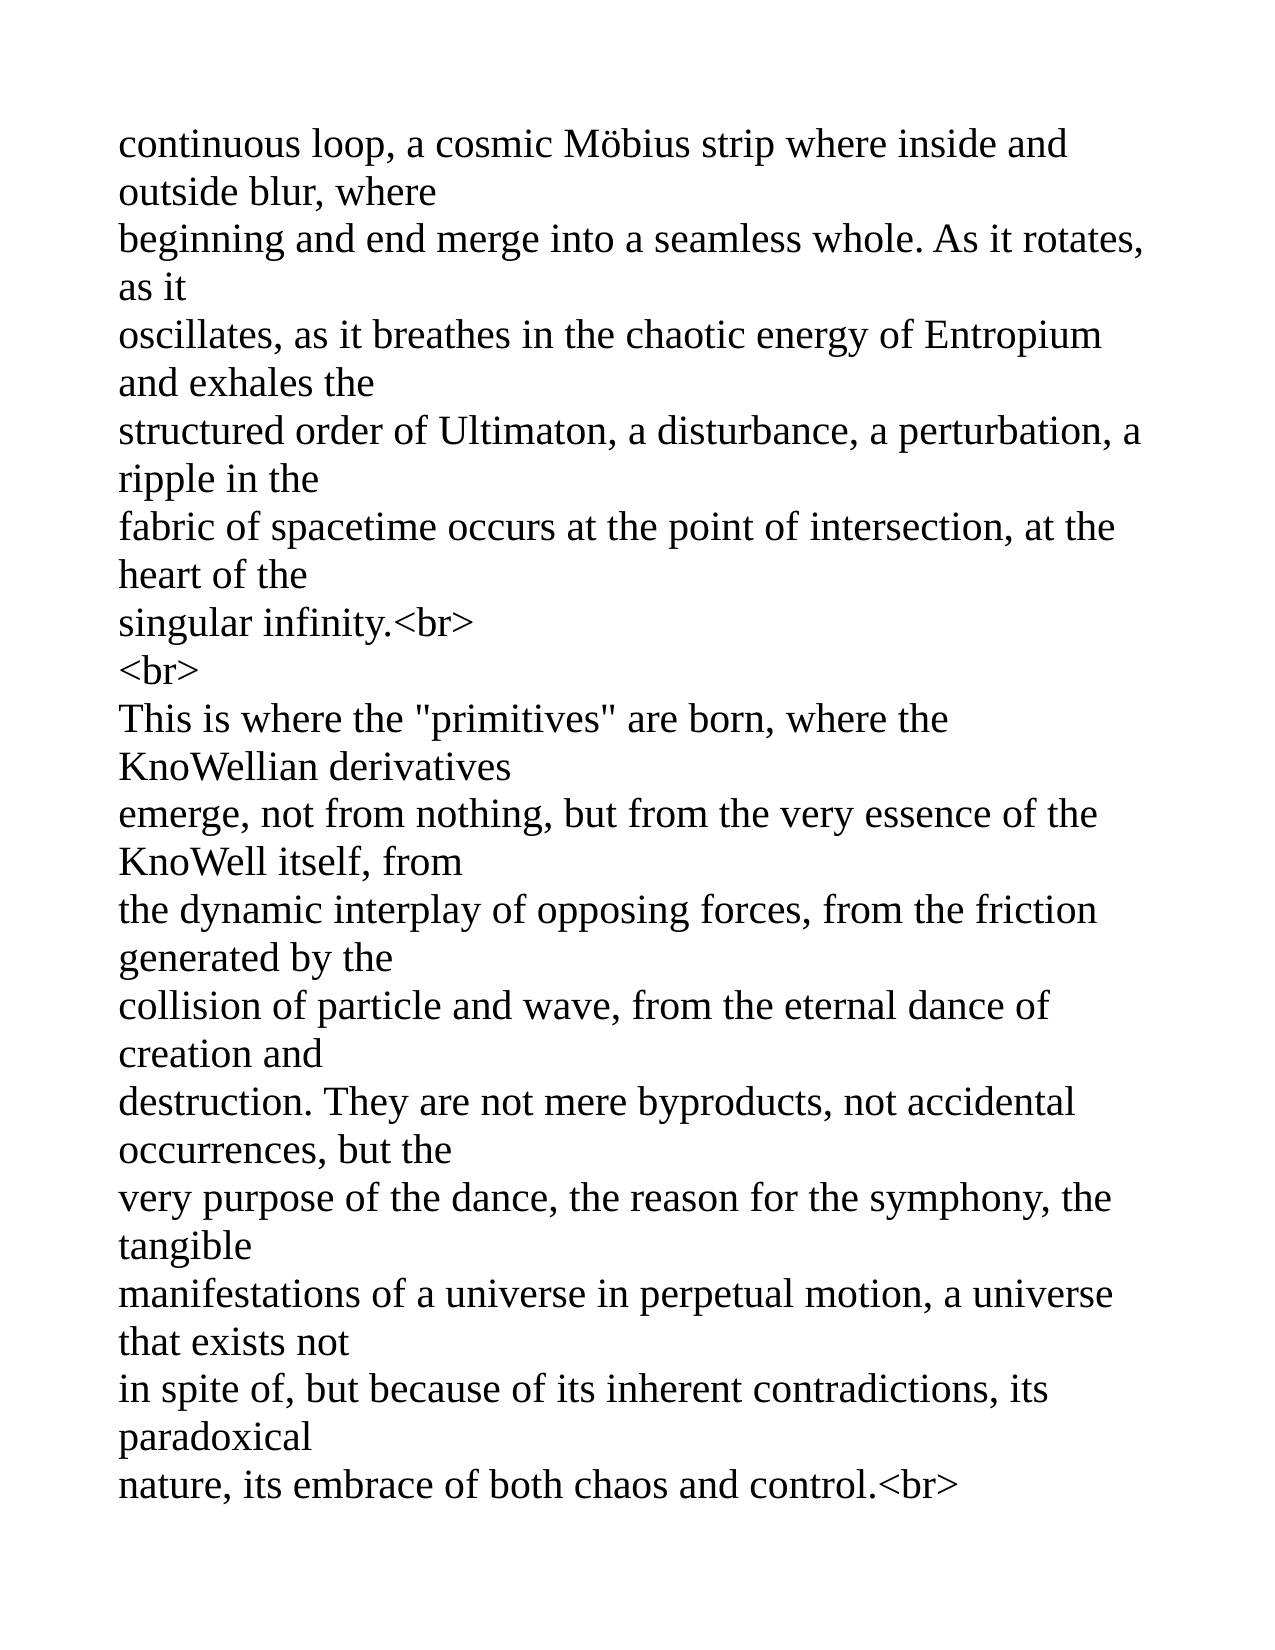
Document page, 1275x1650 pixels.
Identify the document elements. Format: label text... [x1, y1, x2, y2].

text collision of particle and wave, from the eternal dance of creation and [118, 981, 1157, 1076]
text singular infinity.<br> [118, 597, 1157, 645]
text This is where the "primitives" are born, where the KnoWellian derivatives [118, 693, 1157, 789]
text structured order of Ultimaton, a disturbance, a perturbation, a ripple in the [118, 406, 1157, 501]
text continuous loop, a cosmic Möbius strip where inside and outside blur, where [118, 118, 1157, 214]
text nature, its embrace of both chaos and control.<br> [118, 1460, 1157, 1508]
text beginning and end merge into a seamless whole. As it rotates, as it [118, 214, 1157, 310]
text oscillates, as it breathes in the chaotic energy of Entropium and exhales the [118, 310, 1157, 406]
text very purpose of the dance, the reason for the symphony, the tangible [118, 1172, 1157, 1268]
text in spite of, but because of its inherent contradictions, its paradoxical [118, 1364, 1157, 1460]
text the dynamic interplay of opposing forces, from the friction generated by the [118, 885, 1157, 981]
text manifestations of a universe in perpetual motion, a universe that exists not [118, 1268, 1157, 1364]
text destruction. They are not mere byproducts, not accidental occurrences, but the [118, 1076, 1157, 1172]
text <br> [118, 645, 1157, 693]
text fabric of spacetime occurs at the point of intersection, at the heart of the [118, 501, 1157, 597]
text emerge, not from nothing, but from the very essence of the KnoWell itself, from [118, 789, 1157, 885]
